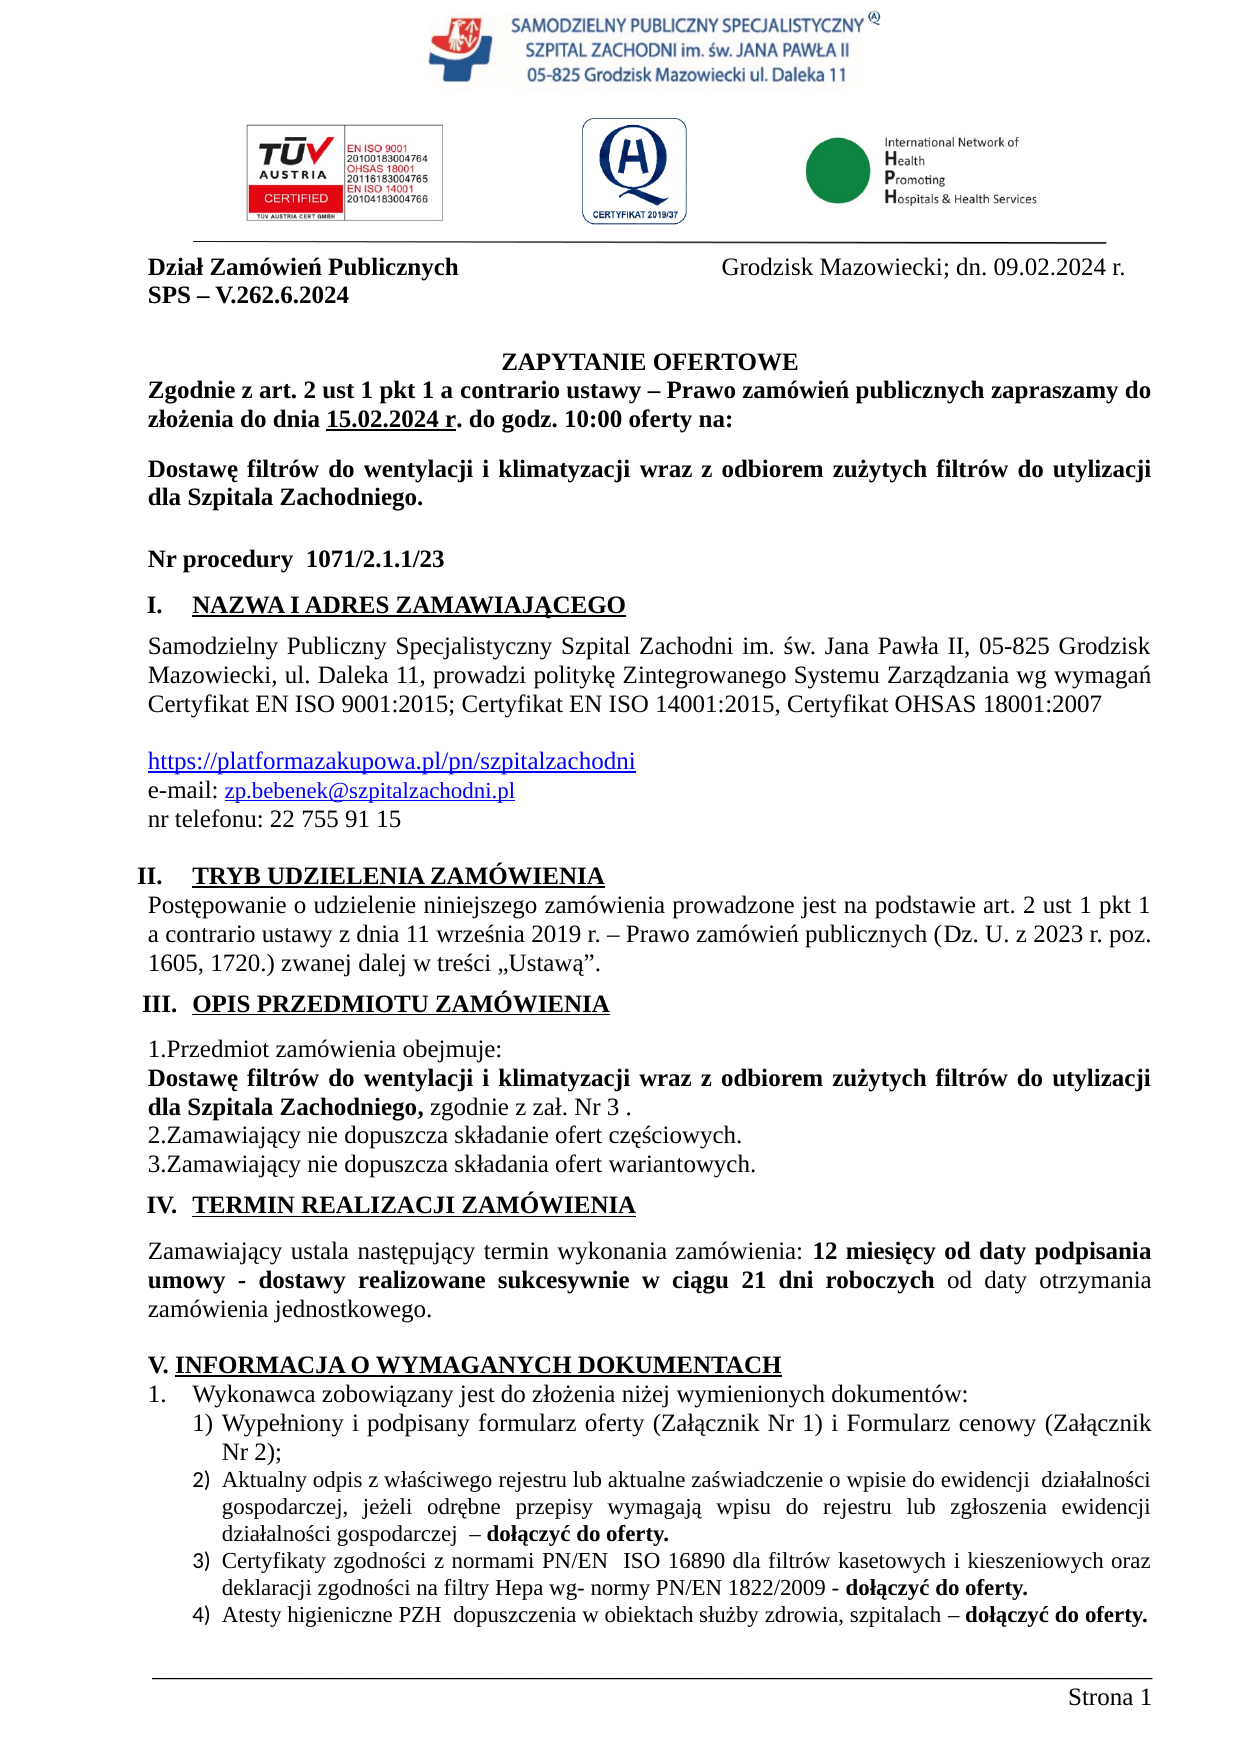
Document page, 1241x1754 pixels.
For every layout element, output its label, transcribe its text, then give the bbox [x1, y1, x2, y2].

list TRYB UDZIELENIA ZAMÓWIENIA [162, 861, 1152, 890]
list ZAPYTANIE OFERTOWE [148, 347, 1152, 375]
list NAZWA I ADRES ZAMAWIAJĄCEGO [162, 590, 1152, 619]
list Certyfikaty zgodności z normami PN/EN ISO 16890 dla filtrów kasetowych i kieszeniowych oraz deklaracji zgodności na filtry Hepa wg- normy PN/EN 1822/2009 - dołączyć do oferty. [192, 1546, 1152, 1601]
list TERMIN REALIZACJI ZAMÓWIENIA [177, 1191, 1152, 1219]
text V. INFORMACJA O WYMAGANYCH DOKUMENTACH [148, 1350, 1152, 1379]
list Wypełniony i podpisany formularz oferty (Załącznik Nr 1) i Formularz cenowy (Załącznik Nr 2); [192, 1408, 1152, 1465]
text Dostawę filtrów do wentylacji i klimatyzacji wraz z odbiorem zużytych filtrów do utylizacji dla Szpitala Zachodniego, zgodnie z zał. Nr 3 . [148, 1063, 1152, 1121]
text Dział Zamówień Publicznych Grodzisk Mazowiecki; dn. 09.02.2024 r. [148, 252, 1152, 280]
text 2.Zamawiający nie dopuszcza składanie ofert częściowych. [148, 1121, 1152, 1149]
text 3.Zamawiający nie dopuszcza składania ofert wariantowych. [148, 1149, 1152, 1178]
list OPIS PRZEDMIOTU ZAMÓWIENIA [177, 989, 1152, 1018]
list Wykonawca zobowiązany jest do złożenia niżej wymienionych dokumentów: [148, 1379, 1152, 1408]
list Zgodnie z art. 2 ust 1 pkt 1 a contrario ustawy – Prawo zamówień publicznych zapraszamy do złożenia do dnia 15.02.2024 r. do godz. 10:00 oferty na: [148, 375, 1152, 433]
text Zamawiający ustala następujący termin wykonania zamówienia: 12 miesięcy od daty podpisania umowy - dostawy realizowane sukcesywnie w ciągu 21 dni roboczych od daty otrzymania zamówienia jednostkowego. [148, 1236, 1152, 1322]
text SPS – V.262.6.2024 [148, 280, 1152, 309]
text e-mail: zp.bebenek@szpitalzachodni.pl [148, 775, 1152, 804]
list Atesty higieniczne PZH dopuszczenia w obiektach służby zdrowia, szpitalach – dołączyć do oferty. [192, 1601, 1152, 1628]
list Aktualny odpis z właściwego rejestru lub aktualne zaświadczenie o wpisie do ewidencji działalności gospodarczej, jeżeli odrębne przepisy wymagają wpisu do rejestru lub zgłoszenia ewidencji działalności gospodarczej – dołączyć do oferty. [192, 1465, 1152, 1546]
list Dostawę filtrów do wentylacji i klimatyzacji wraz z odbiorem zużytych filtrów do utylizacji dla Szpitala Zachodniego. [148, 454, 1152, 511]
subtitle Postępowanie o udzielenie niniejszego zamówienia prowadzone jest na podstawie art. 2 ust 1 pkt 1 a contrario ustawy z dnia 11 września 2019 r. – Prawo zamówień publicznych (Dz. U. z 2023 r. poz. 1605, 1720.) zwanej dalej w treści „Ustawą”. [148, 890, 1152, 976]
text Samodzielny Publiczny Specjalistyczny Szpital Zachodni im. św. Jana Pawła II, 05-825 Grodzisk Mazowiecki, ul. Daleka 11, prowadzi politykę Zintegrowanego Systemu Zarządzania wg wymagań Certyfikat EN ISO 9001:2015; Certyfikat EN ISO 14001:2015, Certyfikat OHSAS 18001:2007 [148, 631, 1152, 718]
text Nr procedury 1071/2.1.1/23 [148, 544, 1152, 573]
text nr telefonu: 22 755 91 15 [148, 804, 1152, 833]
text https://platformazakupowa.pl/pn/szpitalzachodni [148, 746, 1152, 775]
text 1.Przedmiot zamówienia obejmuje: [148, 1034, 1152, 1063]
